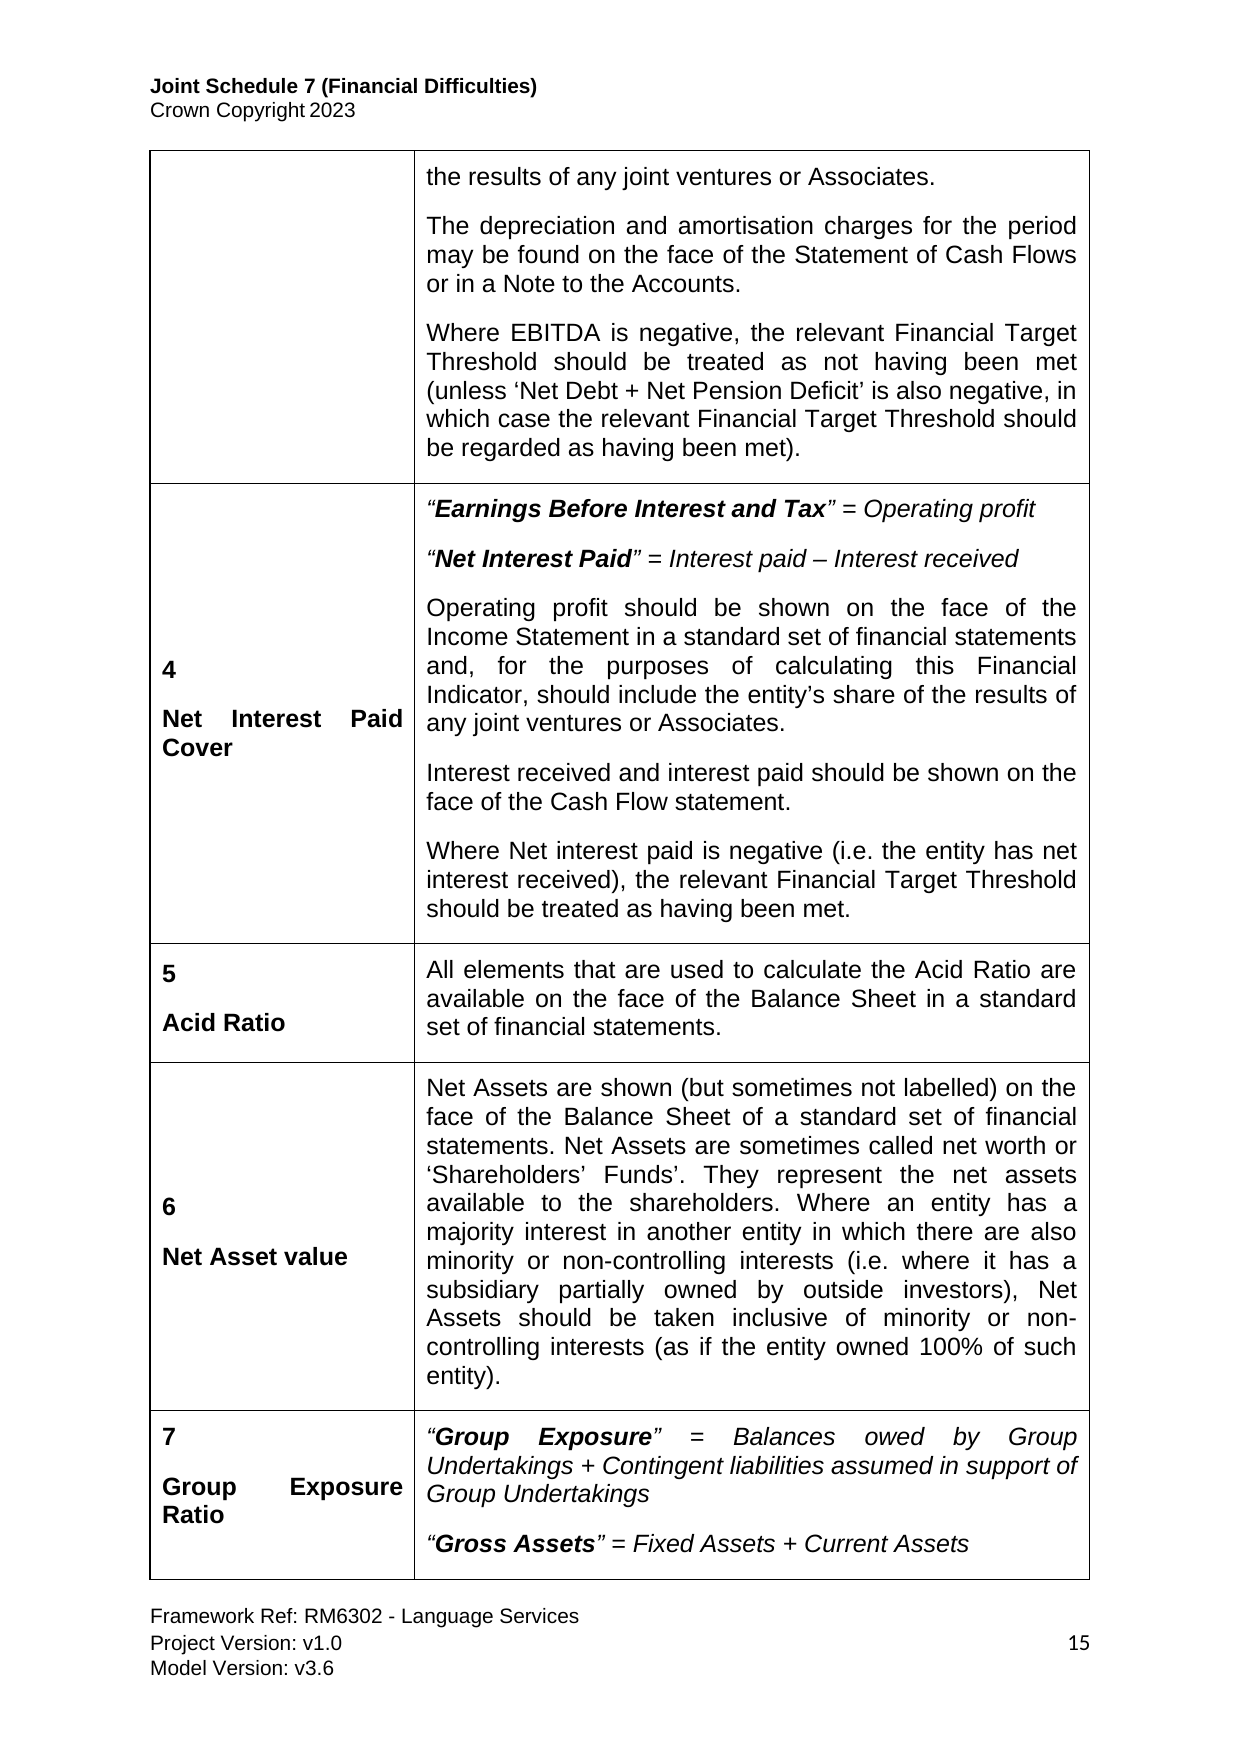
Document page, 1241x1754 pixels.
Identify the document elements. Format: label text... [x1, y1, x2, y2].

table_cell “Earnings Before Interest and Tax” = Operating profit “Net Interest Paid” = Interest paid – Interest received Operating profit should be shown on the face of the Income Statement in a standard set of financial statements and, for the purposes of calculating this Financial Indicator, should include the entity’s share of the results of any joint ventures or Associates. Interest received and interest paid should be shown on the face of the Cash Flow statement. Where Net interest paid is negative (i.e. the entity has net interest received), the relevant Financial Target Threshold should be treated as having been met. [415, 484, 1089, 943]
table_cell “Group Exposure” = Balances owed by Group Undertakings + Contingent liabilities assumed in support of Group Undertakings “Gross Assets” = Fixed Assets + Current Assets [415, 1411, 1089, 1578]
table_cell 5 Acid Ratio [151, 944, 414, 1062]
table_cell the results of any joint ventures or Associates. The depreciation and amortisation charges for the period may be found on the face of the Statement of Cash Flows or in a Note to the Accounts. Where EBITDA is negative, the relevant Financial Target Threshold should be treated as not having been met (unless ‘Net Debt + Net Pension Deficit’ is also negative, in which case the relevant Financial Target Threshold should be regarded as having been met). [415, 151, 1089, 483]
table_cell Net Assets are shown (but sometimes not labelled) on the face of the Balance Sheet of a standard set of financial statements. Net Assets are sometimes called net worth or ‘Shareholders’ Funds’. They represent the net assets available to the shareholders. Where an entity has a majority interest in another entity in which there are also minority or non-controlling interests (i.e. where it has a subsidiary partially owned by outside investors), Net Assets should be taken inclusive of minority or non-controlling interests (as if the entity owned 100% of such entity). [415, 1063, 1089, 1410]
table_cell All elements that are used to calculate the Acid Ratio are available on the face of the Balance Sheet in a standard set of financial statements. [415, 944, 1089, 1062]
table_cell [151, 151, 414, 483]
table_cell 6 Net Asset value [151, 1063, 414, 1410]
table_cell 7 Group Exposure Ratio [151, 1411, 414, 1578]
table_cell 4 Net Interest Paid Cover [151, 484, 414, 943]
